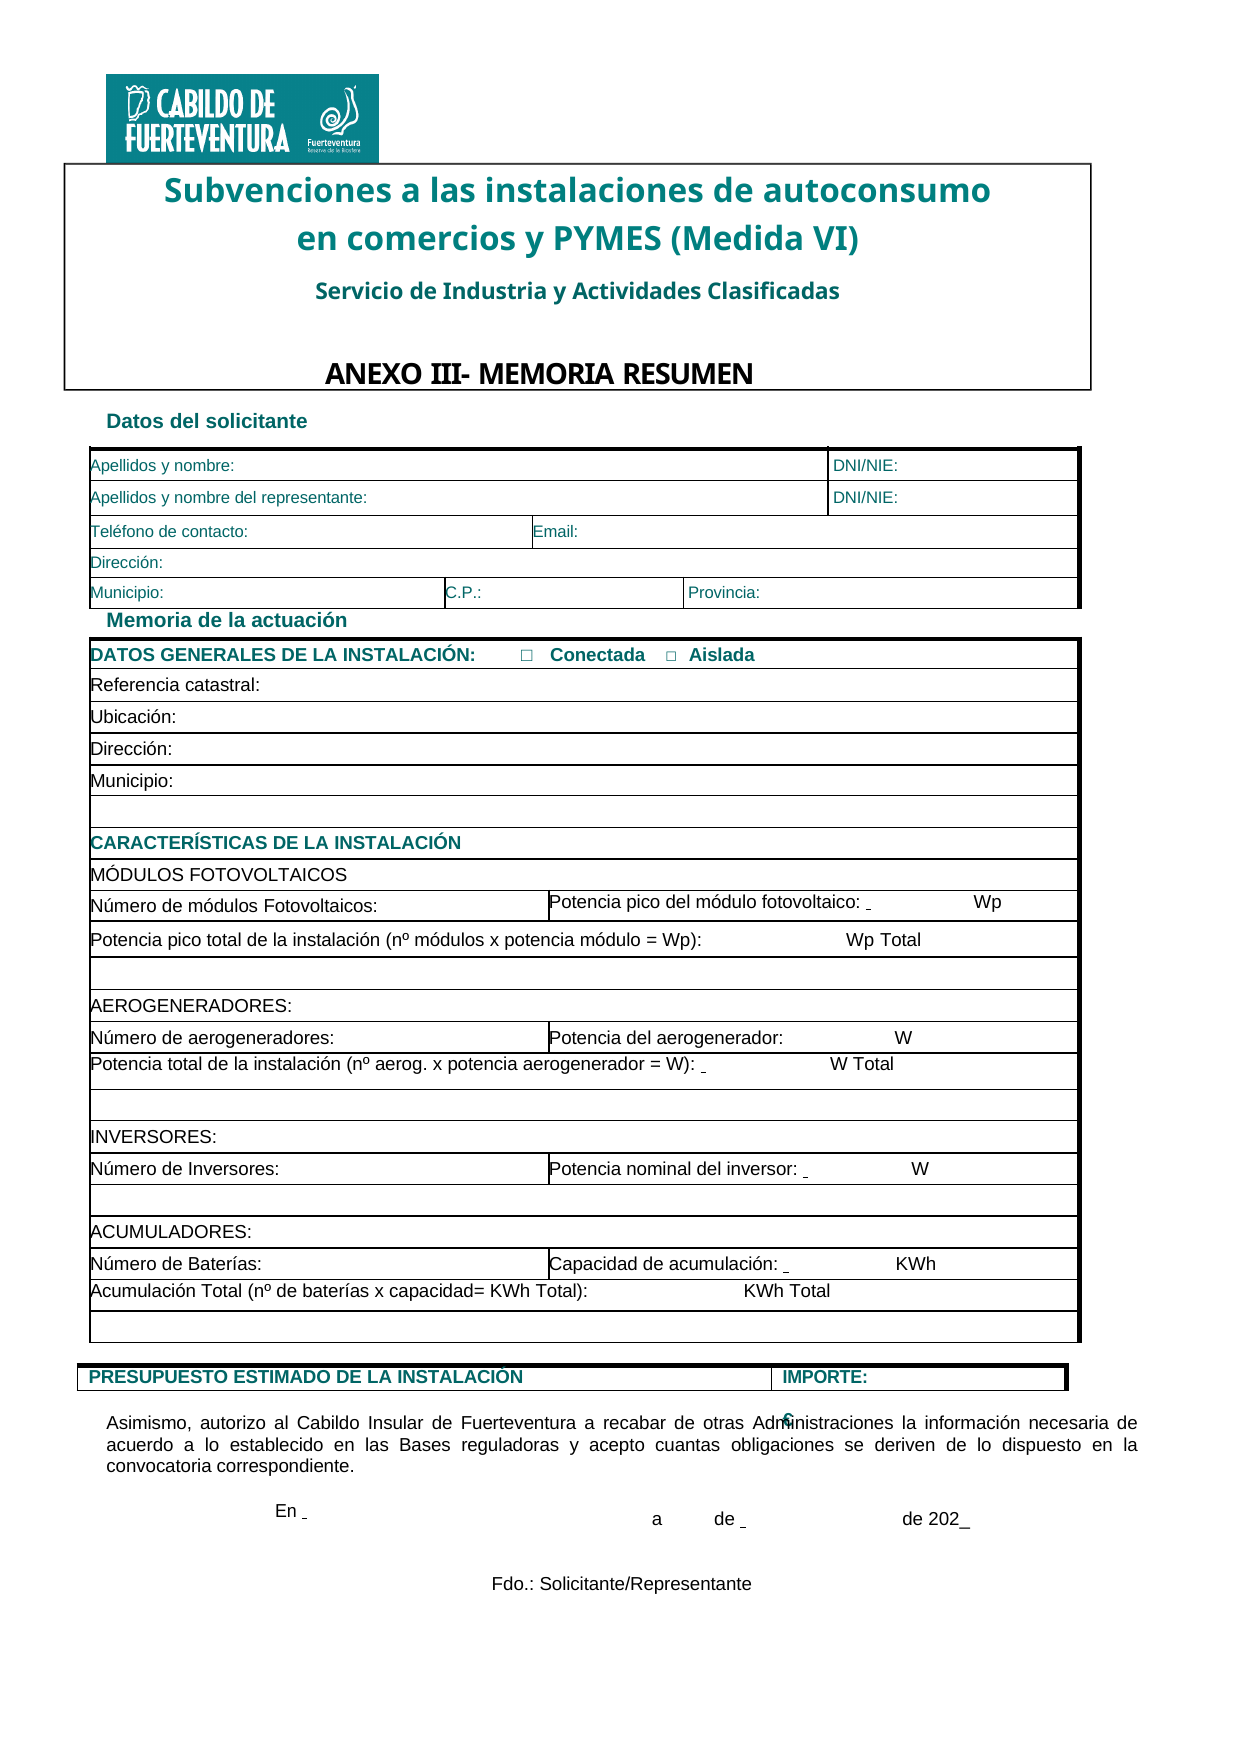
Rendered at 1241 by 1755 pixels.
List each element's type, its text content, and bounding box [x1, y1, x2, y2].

table_cell Acumulación Total (nº de baterías x capacidad= KWh Total): KWh Total [91, 1280, 1077, 1310]
text En [52, 1500, 307, 1521]
table_cell ACUMULADORES: [91, 1217, 1077, 1247]
table_cell AEROGENERADORES: [91, 990, 1077, 1021]
table_cell INVERSORES: [91, 1121, 1077, 1152]
table_cell Provincia: [684, 578, 1077, 607]
table_cell [91, 1185, 1077, 1215]
table_cell Potencia pico total de la instalación (nº módulos x potencia módulo = Wp): Wp Total [91, 922, 1077, 956]
table_cell Número de aerogeneradores: [91, 1022, 548, 1052]
table_cell Potencia total de la instalación (nº aerog. x potencia aerogenerador = W): [91, 1054, 813, 1088]
table_cell Número de Inversores: [91, 1154, 548, 1183]
table_header Apellidos y nombre: [91, 451, 827, 479]
table_cell Dirección: [91, 734, 1077, 764]
text Fdo.: Solicitante/Representante [94, 1572, 1149, 1594]
table_cell Apellidos y nombre del representante: [91, 481, 827, 515]
table_cell Ubicación: [91, 702, 1077, 732]
text a de [430, 1508, 745, 1529]
text Asimismo, autorizo al Cabildo Insular de Fuerteventura a recabar de otras Administraciones la información necesaria de acuerdo a lo establecido en las Bases reguladoras y acepto cuantas obligaciones se deriven de lo dispuesto en la convocatoria correspondiente. [106, 1412, 1137, 1477]
table_cell [924, 1022, 1077, 1052]
table_cell C.P.: [446, 578, 683, 607]
table_cell [91, 796, 1077, 827]
table_header DATOS GENERALES DE LA INSTALACIÓN: [91, 641, 500, 668]
table_cell [91, 1090, 1077, 1120]
table_cell [91, 1312, 1077, 1342]
table_cell Número de módulos Fotovoltaicos: [91, 891, 548, 920]
table_cell W [813, 1154, 1077, 1183]
text de 202_ [749, 1508, 1122, 1529]
table_cell [91, 958, 1077, 988]
table_header Conectada ☐ Aislada [500, 641, 1077, 668]
table_cell Referencia catastral: [91, 669, 1077, 701]
table_cell Email: [533, 516, 1077, 547]
subtitle Datos del solicitante [106, 409, 1149, 433]
table_header DNI/NIE: [829, 451, 1077, 479]
table_cell Número de Baterías: [91, 1249, 548, 1279]
table_cell Dirección: [91, 549, 1077, 577]
table_cell CARACTERÍSTICAS DE LA INSTALACIÓN [91, 828, 1077, 858]
text Memoria de la actuación [106, 609, 1149, 632]
table_cell W Total [813, 1054, 1077, 1088]
table_cell Teléfono de contacto: [91, 516, 532, 547]
table_cell Municipio: [91, 766, 1077, 795]
table_cell Potencia pico del módulo fotovoltaico: [550, 891, 924, 920]
table_cell DNI/NIE: [829, 481, 1077, 515]
table_cell MÓDULOS FOTOVOLTAICOS [91, 860, 1077, 889]
table_cell Wp [924, 891, 1077, 920]
table_cell Potencia del aerogenerador: W [550, 1022, 924, 1052]
table_cell Municipio: [91, 578, 444, 607]
table_cell Potencia nominal del inversor: [550, 1154, 813, 1183]
table_cell Capacidad de acumulación: [550, 1249, 813, 1279]
table_cell KWh [813, 1249, 1077, 1279]
